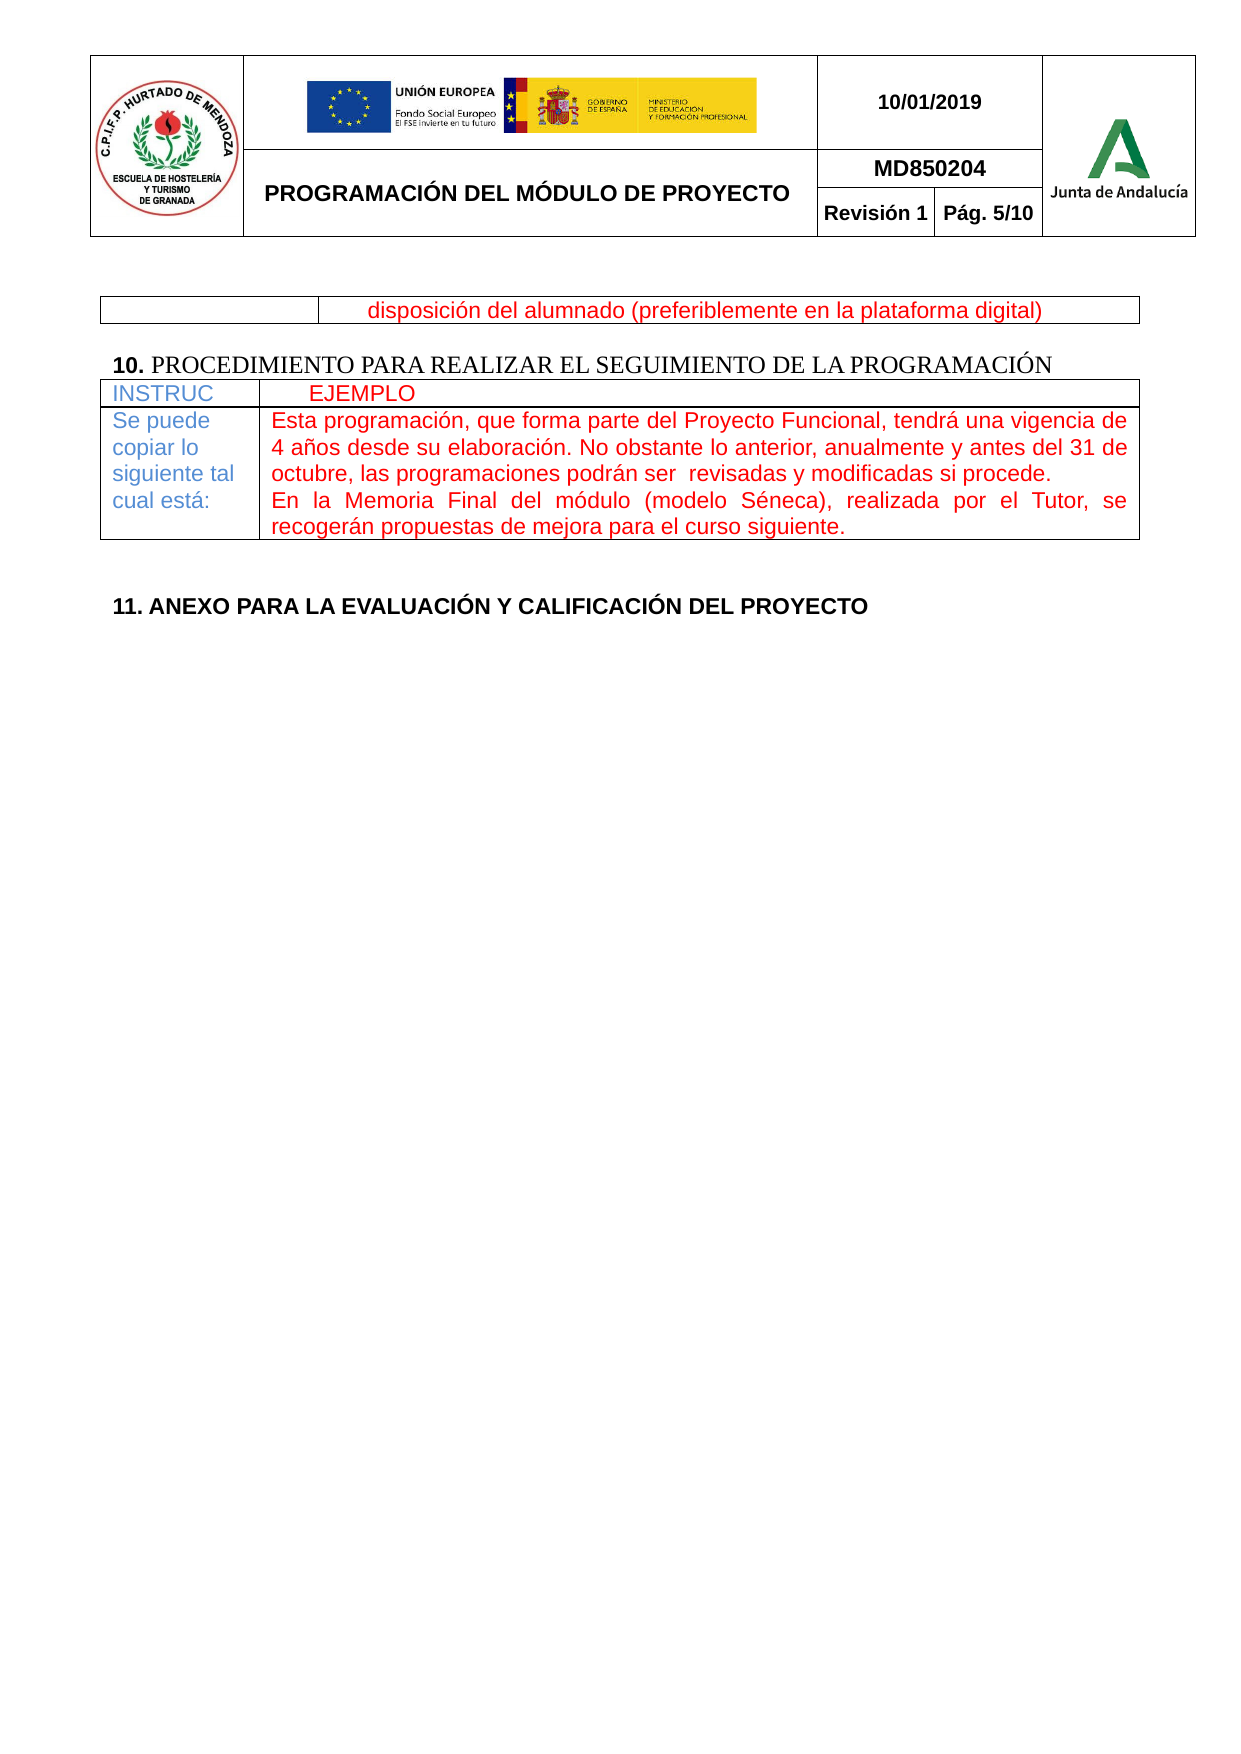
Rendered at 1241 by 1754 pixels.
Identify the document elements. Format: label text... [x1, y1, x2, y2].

text 11. ANEXO PARA LA EVALUACIÓN Y CALIFICACIÓN DEL PROYECTO [112, 593, 1152, 619]
table_header INSTRUC [101, 380, 259, 406]
picture [94, 80, 240, 217]
table_cell Se puede copiar lo siguiente tal cual está: [101, 408, 259, 539]
table_header EJEMPLO [260, 380, 1139, 406]
table_cell Esta programación, que forma parte del Proyecto Funcional, tendrá una vigencia de 4 años desde su elaboración. No obstante lo anterior, anualmente y antes del 31 de octubre, las programaciones podrán ser revisadas y modificadas si procede. En la Memoria Final del módulo (modelo Séneca), realizada por el Tutor, se recogerán propuestas de mejora para el curso siguiente. [260, 408, 1139, 539]
table_cell [101, 297, 318, 323]
picture [303, 77, 757, 133]
table_cell disposición del alumnado (preferiblemente en la plataforma digital) [319, 297, 1139, 323]
text 10. PROCEDIMIENTO PARA REALIZAR EL SEGUIMIENTO DE LA PROGRAMACIÓN [112, 350, 1152, 379]
picture [1047, 117, 1190, 200]
